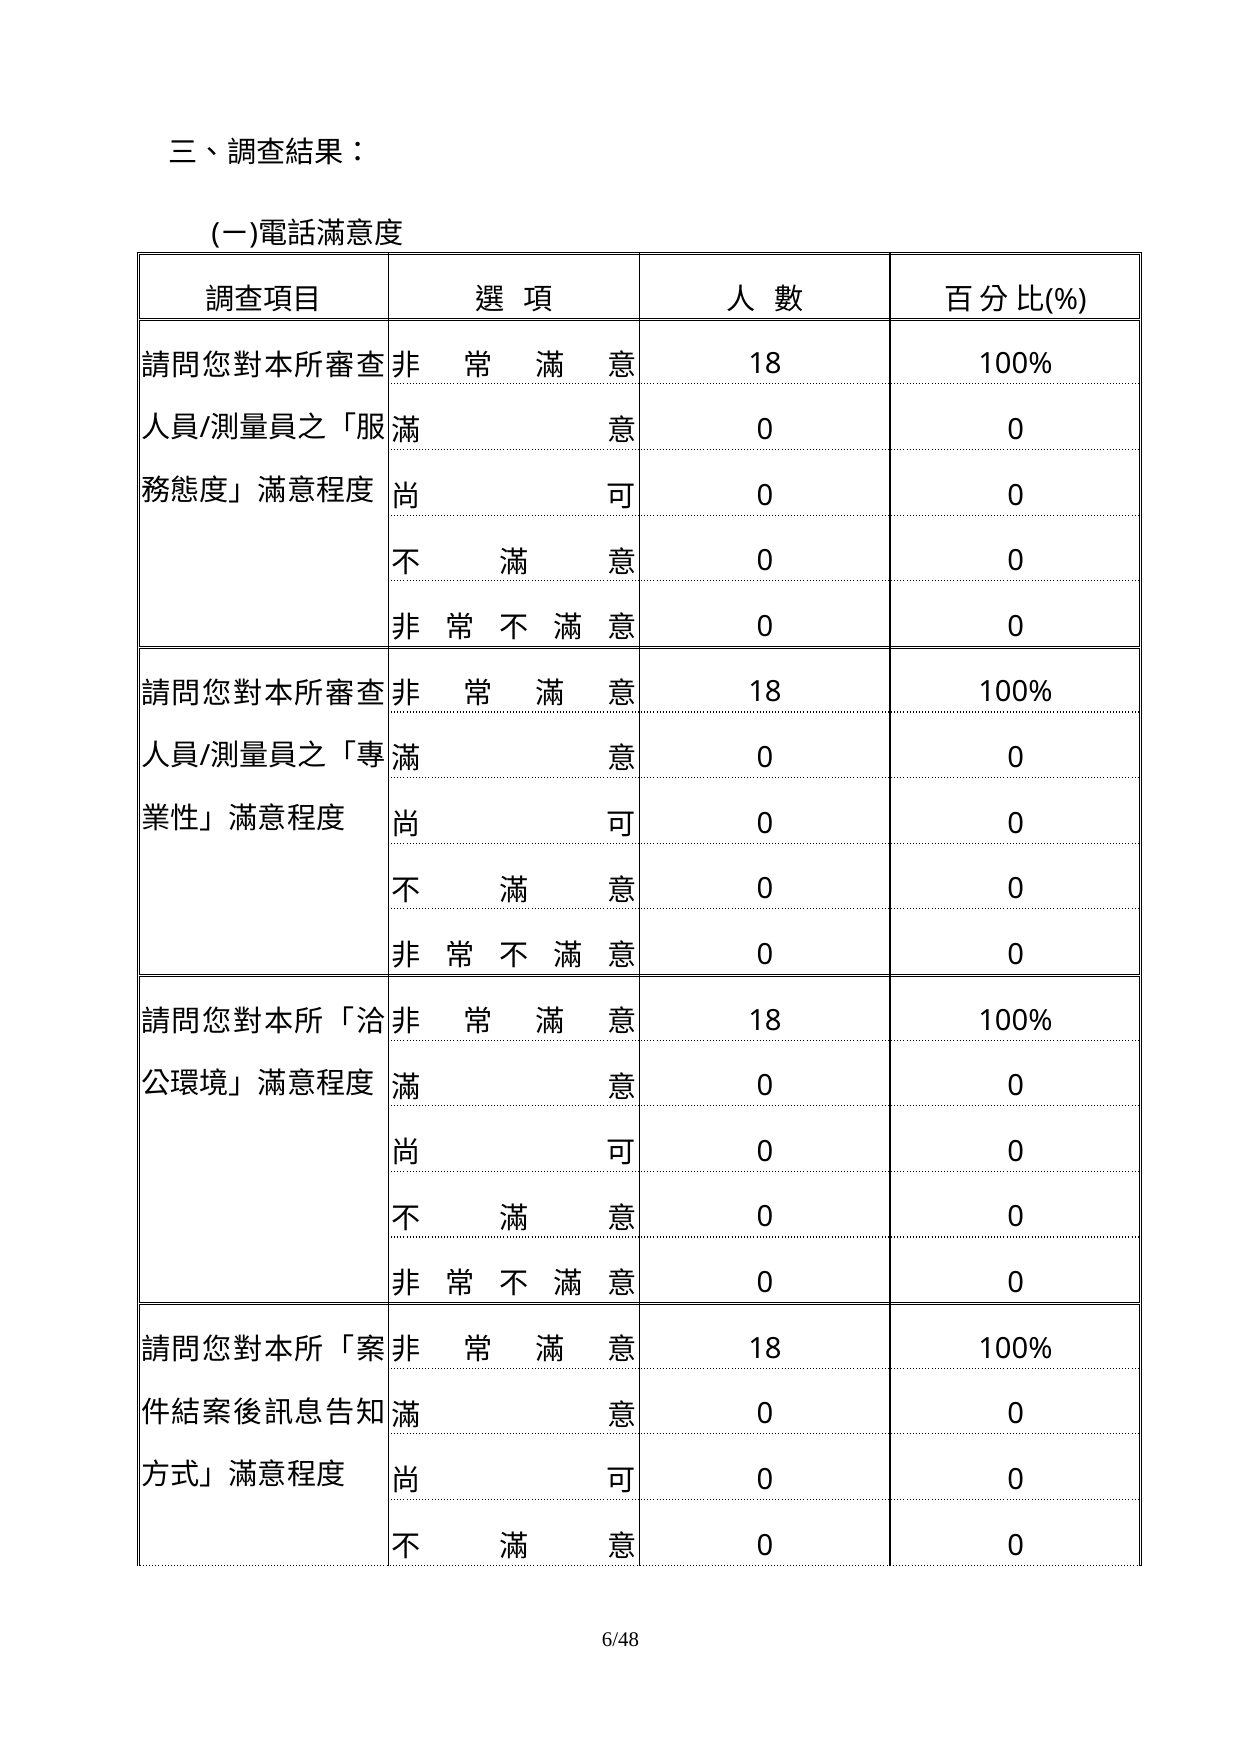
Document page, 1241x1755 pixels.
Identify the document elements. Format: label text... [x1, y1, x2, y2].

table_cell 非常不滿意 [389, 908, 639, 974]
table_cell 0 [640, 1105, 889, 1171]
table_cell 0 [891, 580, 1139, 646]
table_cell 非常滿意 [389, 321, 639, 383]
table_cell 0 [640, 449, 889, 514]
table_cell 0 [640, 580, 889, 646]
table_cell 100% [891, 977, 1139, 1039]
table_cell 非常滿意 [389, 649, 639, 711]
table_cell 0 [640, 383, 889, 449]
table_cell 不滿意 [389, 843, 639, 908]
table_cell 不滿意 [389, 1171, 639, 1236]
table_cell 0 [891, 1433, 1139, 1499]
table_cell 非常不滿意 [389, 1236, 639, 1302]
text (ㄧ)電話滿意度 [211, 189, 1116, 252]
table_cell 尚 可 [389, 1433, 639, 1499]
table_cell 100% [891, 321, 1139, 383]
table_cell 請問您對本所審查人員/測量員之「專業性」滿意程度 [140, 649, 388, 974]
table_cell 18 [640, 649, 889, 711]
table_cell 請問您對本所「案件結案後訊息告知方式」滿意程度 [140, 1305, 388, 1564]
table_cell 0 [891, 383, 1139, 449]
table_cell 0 [891, 1236, 1139, 1302]
table_cell 0 [891, 1368, 1139, 1433]
table_cell 0 [891, 515, 1139, 580]
table_header 調查項目 [140, 255, 388, 318]
table_cell 滿意 [389, 1368, 639, 1433]
table_cell 不滿意 [389, 1499, 639, 1564]
table_cell 0 [891, 777, 1139, 843]
table_cell 0 [640, 1368, 889, 1433]
table_cell 0 [640, 1433, 889, 1499]
table_cell 0 [640, 843, 889, 908]
table_cell 0 [640, 1499, 889, 1564]
table_cell 0 [640, 1040, 889, 1105]
table_cell 0 [891, 449, 1139, 514]
table_cell 0 [640, 777, 889, 843]
table_cell 不滿意 [389, 515, 639, 580]
table_cell 請問您對本所「洽公環境」滿意程度 [140, 977, 388, 1302]
table_cell 尚 可 [389, 449, 639, 514]
table_cell 滿意 [389, 383, 639, 449]
table_cell 0 [891, 1040, 1139, 1105]
table_cell 0 [891, 843, 1139, 908]
table_cell 尚 可 [389, 1105, 639, 1171]
table_cell 0 [640, 1236, 889, 1302]
table_cell 0 [640, 908, 889, 974]
table_cell 100% [891, 649, 1139, 711]
table_cell 非常滿意 [389, 977, 639, 1039]
table_cell 18 [640, 1305, 889, 1368]
table_cell 非常滿意 [389, 1305, 639, 1368]
table_cell 0 [891, 908, 1139, 974]
table_cell 18 [640, 321, 889, 383]
table_cell 0 [891, 1499, 1139, 1564]
table_cell 0 [891, 711, 1139, 777]
table_cell 0 [640, 515, 889, 580]
table_cell 非常不滿意 [389, 580, 639, 646]
table_cell 0 [891, 1105, 1139, 1171]
table_cell 請問您對本所審查人員/測量員之「服務態度」滿意程度 [140, 321, 388, 646]
table_cell 18 [640, 977, 889, 1039]
table_cell 0 [891, 1171, 1139, 1236]
table_cell 滿意 [389, 1040, 639, 1105]
table_cell 0 [640, 1171, 889, 1236]
table_cell 0 [640, 711, 889, 777]
table_header 人 數 [640, 255, 889, 318]
text 三、調查結果： [124, 108, 1116, 170]
table_header 百 分 比(%) [891, 255, 1139, 318]
table_cell 滿意 [389, 711, 639, 777]
table_header 選 項 [389, 255, 639, 318]
table_cell 100% [891, 1305, 1139, 1368]
table_cell 尚 可 [389, 777, 639, 843]
